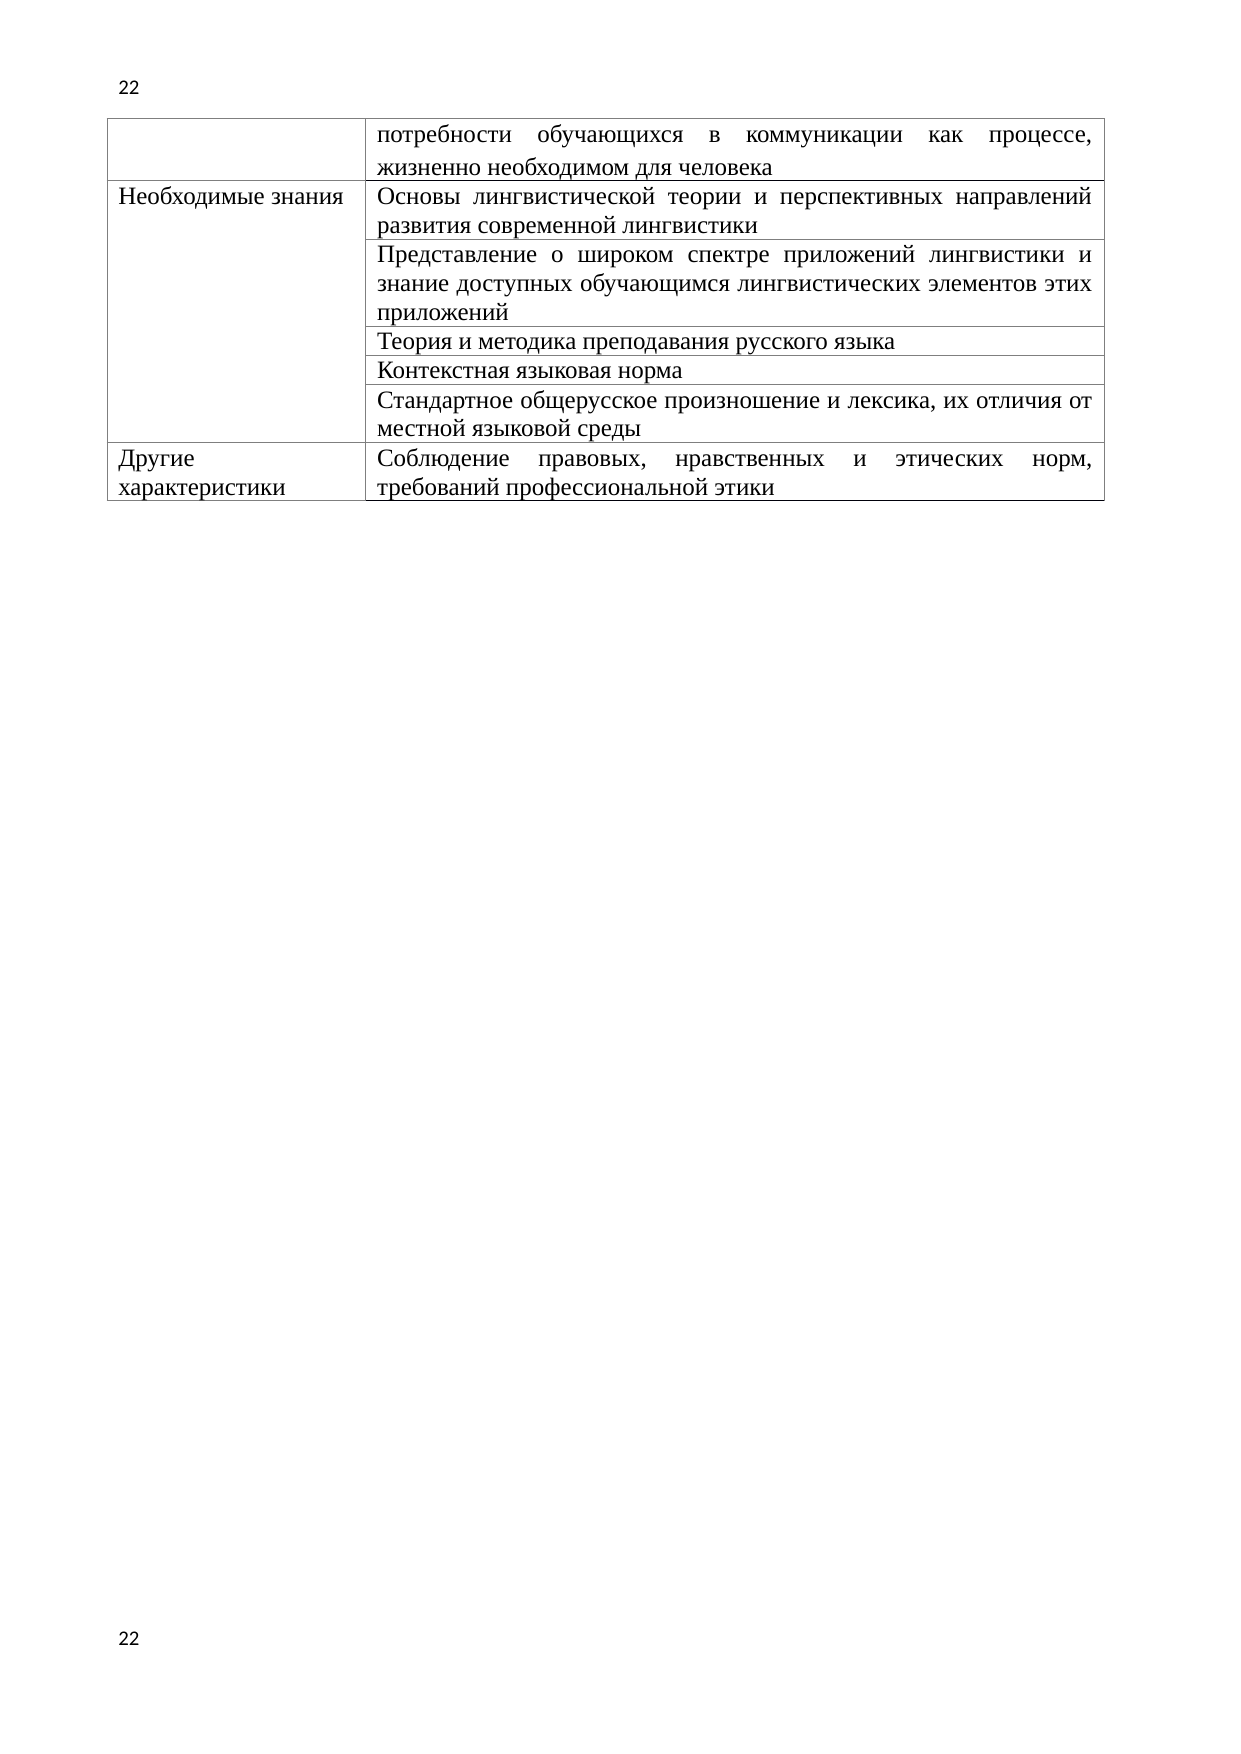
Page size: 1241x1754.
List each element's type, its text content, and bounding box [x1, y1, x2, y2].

table_cell потребности обучающихся в коммуникации как процессе, жизненно необходимом для человека [366, 119, 1104, 180]
table_cell Необходимые знания [108, 181, 365, 442]
table_cell Соблюдение правовых, нравственных и этических норм, требований профессиональной этики [366, 443, 1104, 500]
table_cell Другие характеристики [108, 443, 365, 500]
table_cell Стандартное общерусское произношение и лексика, их отличия от местной языковой среды [366, 385, 1104, 442]
table_cell [108, 119, 365, 180]
table_cell Контекстная языковая норма [366, 356, 1104, 384]
table_cell Теория и методика преподавания русского языка [366, 327, 1104, 355]
table_cell Основы лингвистической теории и перспективных направлений развития современной лингвистики [366, 181, 1104, 239]
table_cell Представление о широком спектре приложений лингвистики и знание доступных обучающимся лингвистических элементов этих приложений [366, 240, 1104, 326]
